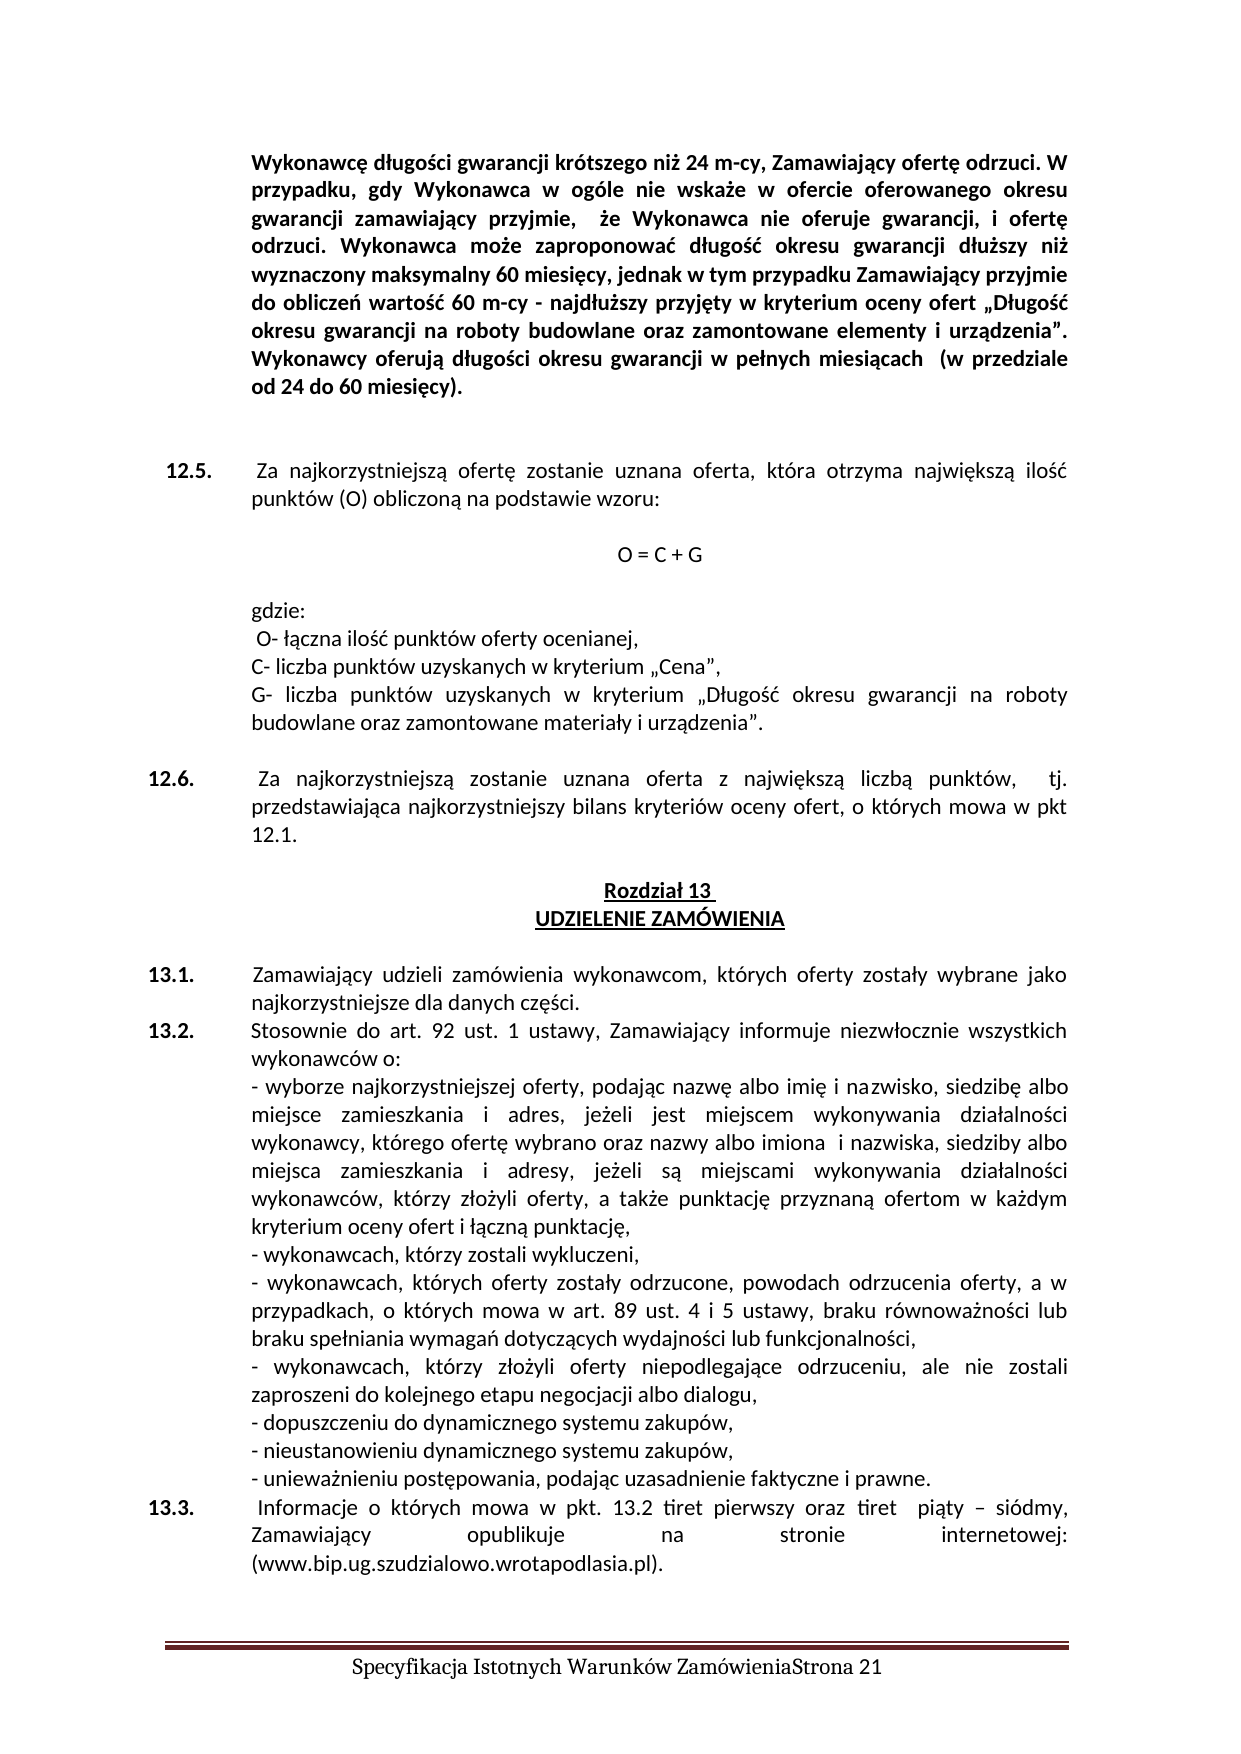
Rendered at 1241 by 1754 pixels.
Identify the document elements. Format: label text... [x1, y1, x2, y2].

list 13.3. Informacje o których mowa w pkt. 13.2 tiret pierwszy oraz tiret piąty – siódmy, Zamawiający opublikuje na stronie internetowej: (www.bip.ug.szudzialowo.wrotapodlasia.pl). [148, 1493, 1069, 1577]
list UDZIELENIE ZAMÓWIENIA [251, 904, 1069, 932]
list 12.6. Za najkorzystniejszą zostanie uznana oferta z największą liczbą punktów, tj. przedstawiająca najkorzystniejszy bilans kryteriów oceny ofert, o których mowa w pkt 12.1. [148, 764, 1069, 848]
list - dopuszczeniu do dynamicznego systemu zakupów, [251, 1408, 1069, 1437]
list O- łączna ilość punktów oferty ocenianej, [251, 624, 1069, 652]
text 12.5. Za najkorzystniejszą ofertę zostanie uznana oferta, która otrzyma największą ilość punktów (O) obliczoną na podstawie wzoru: [165, 456, 1069, 512]
list - wykonawcach, których oferty zostały odrzucone, powodach odrzucenia oferty, a w przypadkach, o których mowa w art. 89 ust. 4 i 5 ustawy, braku równoważności lub braku spełniania wymagań dotyczących wydajności lub funkcjonalności, [251, 1268, 1069, 1352]
list - wyborze najkorzystniejszej oferty, podając nazwę albo imię i nazwisko, siedzibę albo miejsce zamieszkania i adres, jeżeli jest miejscem wykonywania działalności wykonawcy, którego ofertę wybrano oraz nazwy albo imiona i nazwiska, siedziby albo miejsca zamieszkania i adresy, jeżeli są miejscami wykonywania działalności wykonawców, którzy złożyli oferty, a także punktację przyznaną ofertom w każdym kryterium oceny ofert i łączną punktację, [251, 1072, 1069, 1240]
list 13.1. Zamawiający udzieli zamówienia wykonawcom, których oferty zostały wybrane jako najkorzystniejsze dla danych części. [148, 960, 1069, 1016]
list C- liczba punktów uzyskanych w kryterium „Cena”, [251, 652, 1069, 680]
list - nieustanowieniu dynamicznego systemu zakupów, [251, 1437, 1069, 1464]
list G- liczba punktów uzyskanych w kryterium „Długość okresu gwarancji na roboty budowlane oraz zamontowane materiały i urządzenia”. [251, 680, 1069, 736]
list Rozdział 13 [251, 876, 1069, 904]
list gdzie: [251, 596, 1069, 624]
list Wykonawcę długości gwarancji krótszego niż 24 m-cy, Zamawiający ofertę odrzuci. W przypadku, gdy Wykonawca w ogóle nie wskaże w ofercie oferowanego okresu gwarancji zamawiający przyjmie, że Wykonawca nie oferuje gwarancji, i ofertę odrzuci. Wykonawca może zaproponować długość okresu gwarancji dłuższy niż wyznaczony maksymalny 60 miesięcy, jednak w tym przypadku Zamawiający przyjmie do obliczeń wartość 60 m-cy - najdłuższy przyjęty w kryterium oceny ofert „Długość okresu gwarancji na roboty budowlane oraz zamontowane elementy i urządzenia”. Wykonawcy oferują długości okresu gwarancji w pełnych miesiącach (w przedziale od 24 do 60 miesięcy). [251, 148, 1069, 400]
list - unieważnieniu postępowania, podając uzasadnienie faktyczne i prawne. [251, 1464, 1069, 1493]
list 13.2. Stosownie do art. 92 ust. 1 ustawy, Zamawiający informuje niezwłocznie wszystkich wykonawców o: [148, 1016, 1069, 1072]
list O = C + G [251, 540, 1069, 568]
list - wykonawcach, którzy złożyli oferty niepodlegające odrzuceniu, ale nie zostali zaproszeni do kolejnego etapu negocjacji albo dialogu, [251, 1352, 1069, 1408]
list - wykonawcach, którzy zostali wykluczeni, [251, 1240, 1069, 1268]
